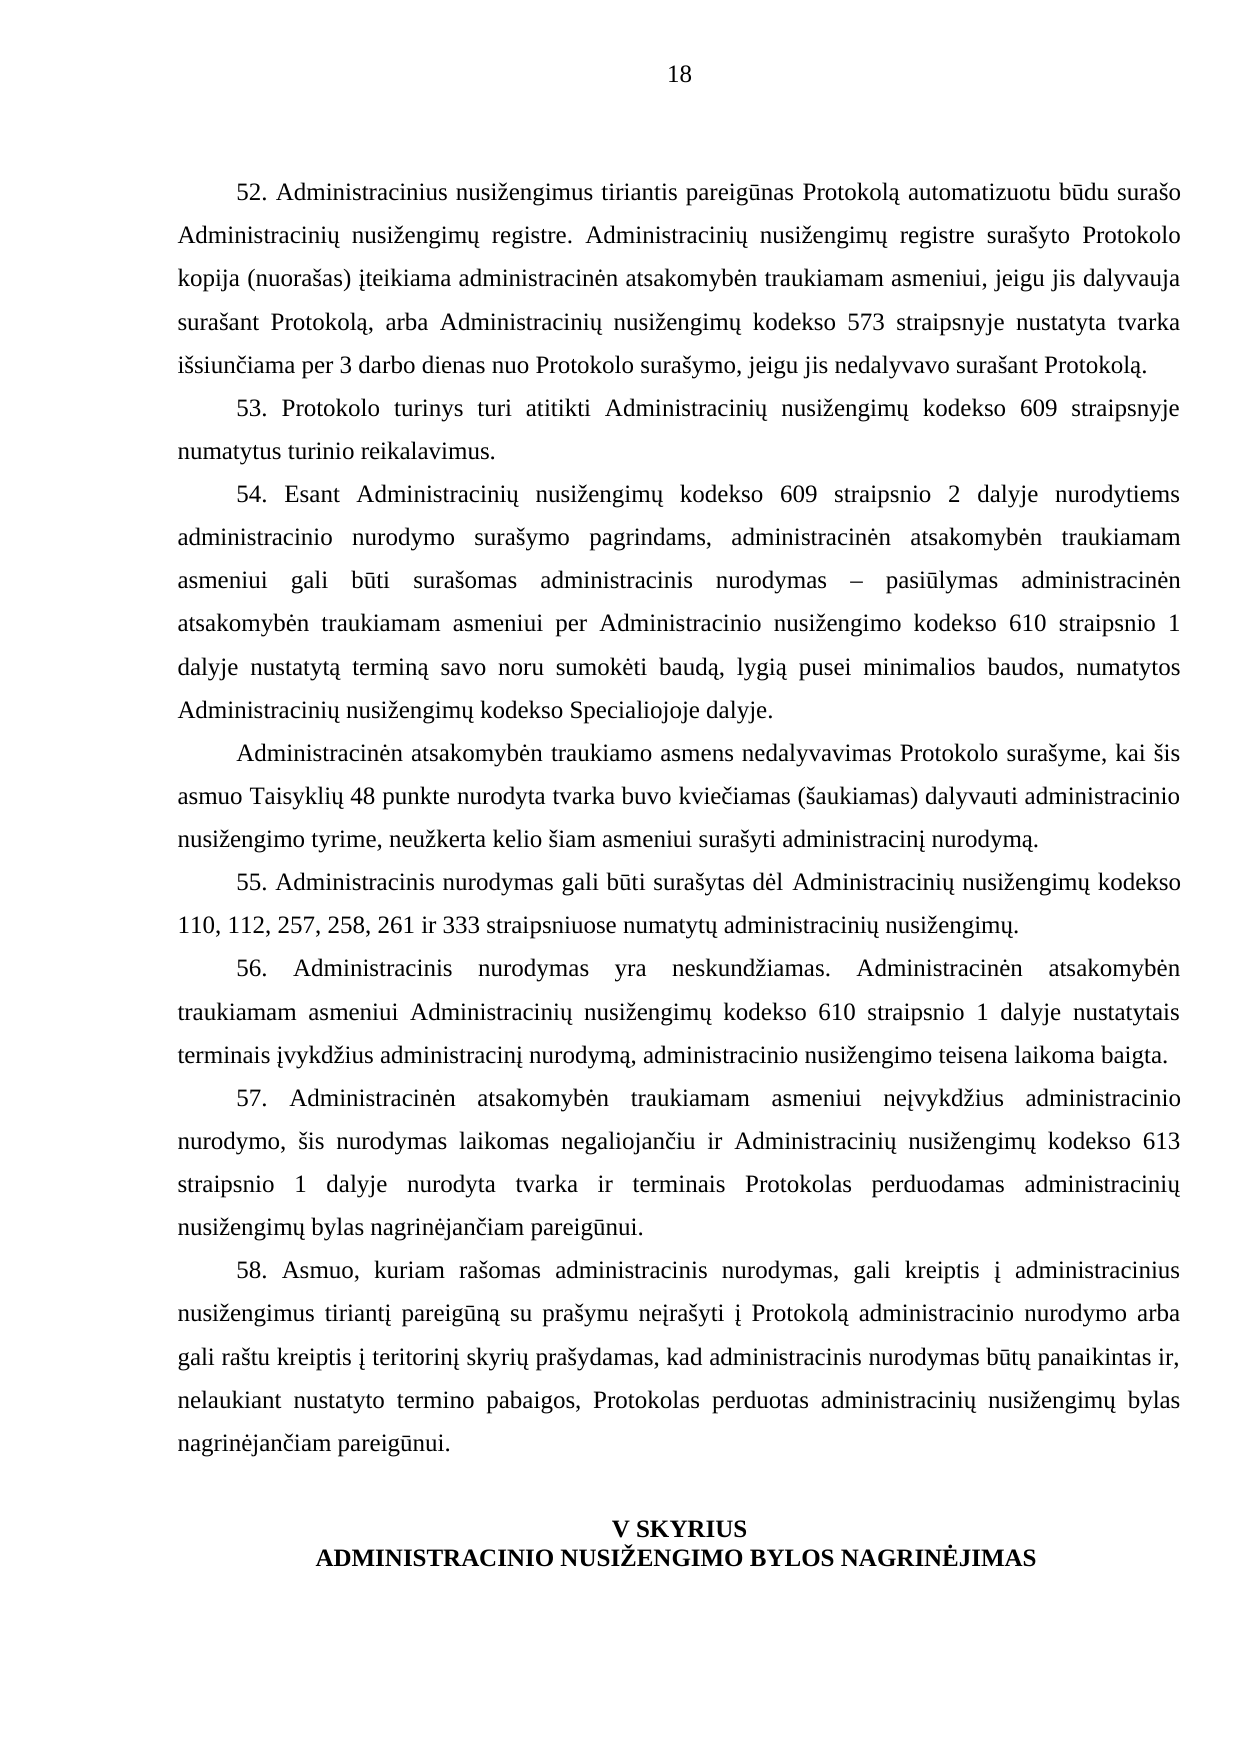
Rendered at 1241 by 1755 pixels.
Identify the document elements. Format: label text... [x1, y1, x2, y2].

text 58. Asmuo, kuriam rašomas administracinis nurodymas, gali kreiptis į administracinius nusižengimus tiriantį pareigūną su prašymu neįrašyti į Protokolą administracinio nurodymo arba gali raštu kreiptis į teritorinį skyrių prašydamas, kad administracinis nurodymas būtų panaikintas ir, nelaukiant nustatyto termino pabaigos, Protokolas perduotas administracinių nusižengimų bylas nagrinėjančiam pareigūnui. [177, 1255, 1181, 1457]
text 52. Administracinius nusižengimus tiriantis pareigūnas Protokolą automatizuotu būdu surašo Administracinių nusižengimų registre. Administracinių nusižengimų registre surašyto Protokolo kopija (nuorašas) įteikiama administracinėn atsakomybėn traukiamam asmeniui, jeigu jis dalyvauja surašant Protokolą, arba Administracinių nusižengimų kodekso 573 straipsnyje nustatyta tvarka išsiunčiama per 3 darbo dienas nuo Protokolo surašymo, jeigu jis nedalyvavo surašant Protokolą. [177, 177, 1181, 378]
text ADMINISTRACINIO nusižengimo bylos nagrinėjimas [177, 1543, 1181, 1572]
text Administracinėn atsakomybėn traukiamo asmens nedalyvavimas Protokolo surašyme, kai šis asmuo Taisyklių 48 punkte nurodyta tvarka buvo kviečiamas (šaukiamas) dalyvauti administracinio nusižengimo tyrime, neužkerta kelio šiam asmeniui surašyti administracinį nurodymą. [177, 738, 1181, 853]
text 57. Administracinėn atsakomybėn traukiamam asmeniui neįvykdžius administracinio nurodymo, šis nurodymas laikomas negaliojančiu ir Administracinių nusižengimų kodekso 613 straipsnio 1 dalyje nurodyta tvarka ir terminais Protokolas perduodamas administracinių nusižengimų bylas nagrinėjančiam pareigūnui. [177, 1083, 1181, 1241]
text V skyrius [177, 1514, 1181, 1543]
text 53. Protokolo turinys turi atitikti Administracinių nusižengimų kodekso 609 straipsnyje numatytus turinio reikalavimus. [177, 393, 1181, 465]
text 55. Administracinis nurodymas gali būti surašytas dėl Administracinių nusižengimų kodekso 110, 112, 257, 258, 261 ir 333 straipsniuose numatytų administracinių nusižengimų. [177, 867, 1181, 939]
text 56. Administracinis nurodymas yra neskundžiamas. Administracinėn atsakomybėn traukiamam asmeniui Administracinių nusižengimų kodekso 610 straipsnio 1 dalyje nustatytais terminais įvykdžius administracinį nurodymą, administracinio nusižengimo teisena laikoma baigta. [177, 953, 1181, 1068]
text 54. Esant Administracinių nusižengimų kodekso 609 straipsnio 2 dalyje nurodytiems administracinio nurodymo surašymo pagrindams, administracinėn atsakomybėn traukiamam asmeniui gali būti surašomas administracinis nurodymas – pasiūlymas administracinėn atsakomybėn traukiamam asmeniui per Administracinio nusižengimo kodekso 610 straipsnio 1 dalyje nustatytą terminą savo noru sumokėti baudą, lygią pusei minimalios baudos, numatytos Administracinių nusižengimų kodekso Specialiojoje dalyje. [177, 479, 1181, 723]
